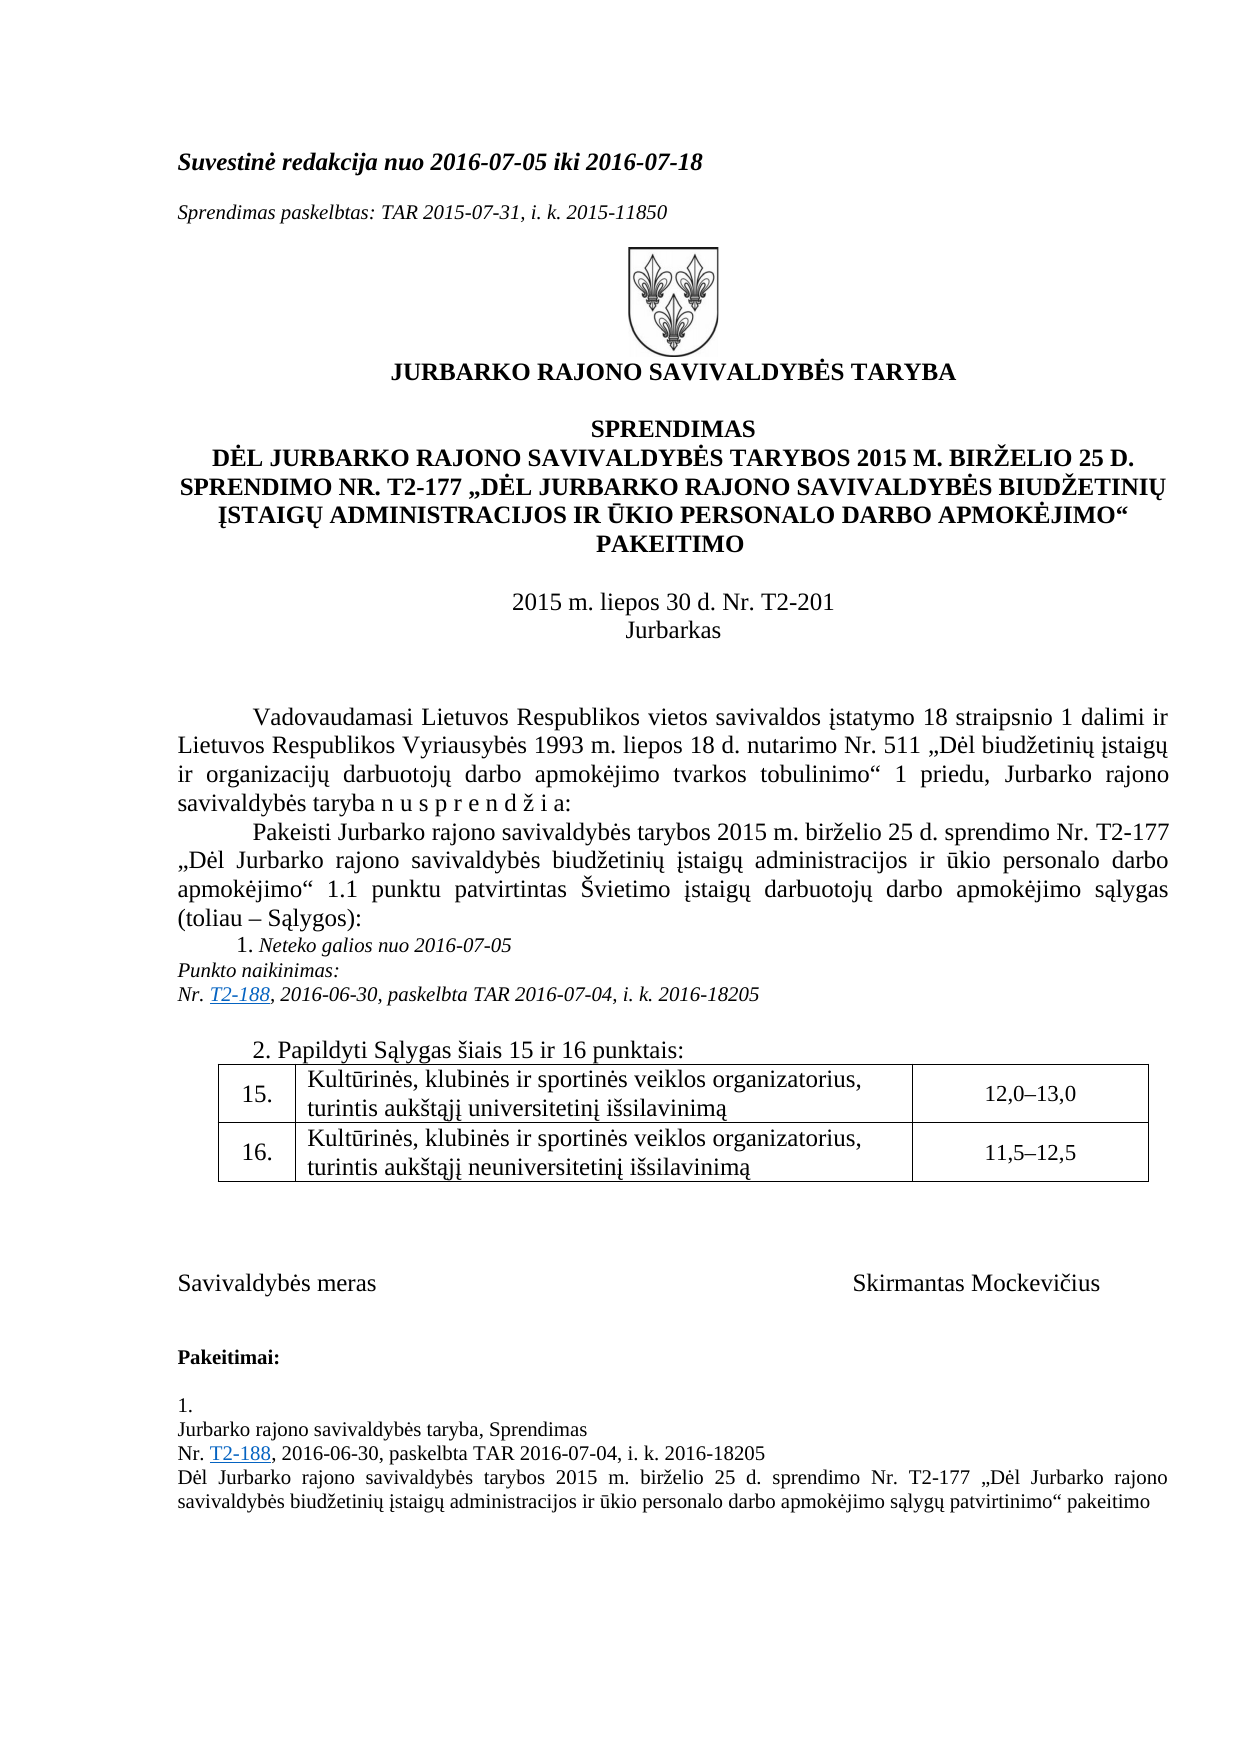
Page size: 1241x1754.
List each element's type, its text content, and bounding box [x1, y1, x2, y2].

table_header 12,0–13,0 [913, 1065, 1148, 1122]
text Sprendimas paskelbtas: TAR 2015-07-31, i. k. 2015-11850 [177, 200, 1169, 224]
text Vadovaudamasi Lietuvos Respublikos vietos savivaldos įstatymo 18 straipsnio 1 dalimi ir Lietuvos Respublikos Vyriausybės 1993 m. liepos 18 d. nutarimo Nr. 511 „Dėl biudžetinių įstaigų ir organizacijų darbuotojų darbo apmokėjimo tvarkos tobulinimo“ 1 priedu, Jurbarko rajono savivaldybės taryba n u s p r e n d ž i a: [177, 702, 1169, 817]
text JURBARKO RAJONO SAVIVALDYBĖS TARYBA [177, 357, 1169, 385]
text 1. [177, 1393, 1169, 1417]
table_cell 11,5–12,5 [913, 1123, 1148, 1181]
text SPRENDIMAS [177, 414, 1169, 443]
text 1. Neteko galios nuo 2016-07-05 [177, 932, 1169, 958]
text 2015 m. liepos 30 d. Nr. T2-201 [177, 587, 1169, 615]
text Nr. T2-188, 2016-06-30, paskelbta TAR 2016-07-04, i. k. 2016-18205 [177, 982, 1169, 1006]
text Dėl Jurbarko rajono savivaldybės tarybos 2015 m. birželio 25 d. sprendimo Nr. T2-177 „Dėl Jurbarko rajono savivaldybės biudžetinių įstaigų administracijos ir ūkio personalo darbo apmokėjimo sąlygų patvirtinimo“ pakeitimo [177, 1465, 1169, 1513]
text Punkto naikinimas: [177, 958, 1169, 982]
text Pakeitimai: [177, 1345, 1169, 1369]
text Pakeisti Jurbarko rajono savivaldybės tarybos 2015 m. birželio 25 d. sprendimo Nr. T2-177 „Dėl Jurbarko rajono savivaldybės biudžetinių įstaigų administracijos ir ūkio personalo darbo apmokėjimo“ 1.1 punktu patvirtintas Švietimo įstaigų darbuotojų darbo apmokėjimo sąlygas (toliau – Sąlygos): [177, 817, 1169, 932]
text Jurbarkas [177, 615, 1169, 644]
table_cell 16. [219, 1123, 295, 1181]
table_header 15. [219, 1065, 295, 1122]
text Nr. T2-188, 2016-06-30, paskelbta TAR 2016-07-04, i. k. 2016-18205 [177, 1441, 1169, 1465]
text DĖL JURBARKO RAJONO SAVIVALDYBĖS TARYBOS 2015 M. BIRŽELIO 25 D. SPRENDIMO NR. T2-177 „DĖL JURBARKO RAJONO SAVIVALDYBĖS BIUDŽETINIŲ ĮSTAIGŲ ADMINISTRACIJOS IR ŪKIO PERSONALO DARBO APMOKĖJIMO“ PAKEITIMO [177, 443, 1169, 558]
text 2. Papildyti Sąlygas šiais 15 ir 16 punktais: [177, 1035, 1169, 1063]
text Suvestinė redakcija nuo 2016-07-05 iki 2016-07-18 [177, 147, 1169, 176]
text Savivaldybės meras Skirmantas Mockevičius [177, 1268, 1169, 1297]
table_header Kultūrinės, klubinės ir sportinės veiklos organizatorius, turintis aukštąjį universitetinį išsilavinimą [296, 1065, 912, 1122]
table_cell Kultūrinės, klubinės ir sportinės veiklos organizatorius, turintis aukštąjį neuniversitetinį išsilavinimą [296, 1123, 912, 1181]
text Jurbarko rajono savivaldybės taryba, Sprendimas [177, 1417, 1169, 1441]
